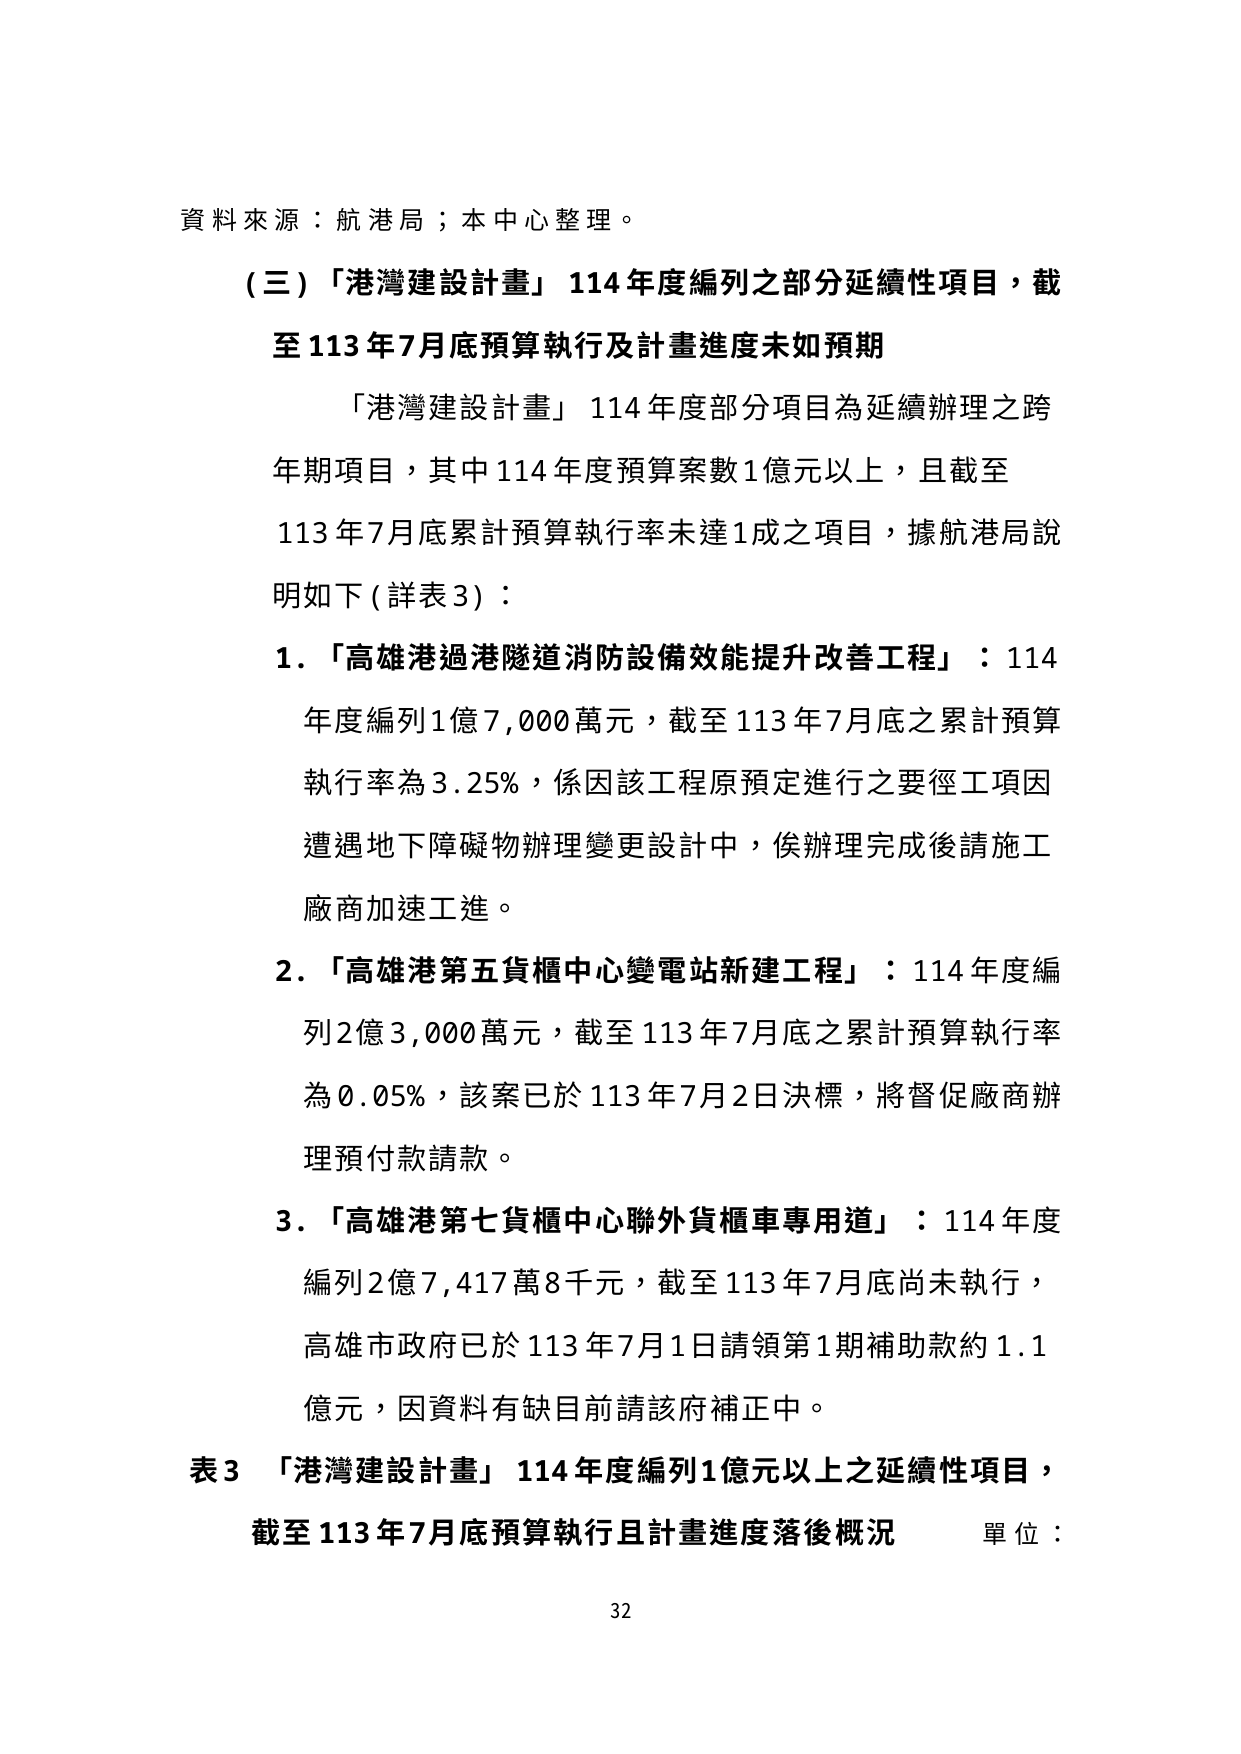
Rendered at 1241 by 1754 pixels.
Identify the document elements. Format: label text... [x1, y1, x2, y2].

text 1.「高雄港過港隧道消防設備效能提升改善工程」：114年度編列1億7,000萬元，截至113年7月底之累計預算執行率為3.25%，係因該工程原預定進行之要徑工項因遭遇地下障礙物辦理變更設計中，俟辦理完成後請施工廠商加速工進。 [266, 615, 1063, 927]
text 2.「高雄港第五貨櫃中心變電站新建工程」：114年度編列2億3,000萬元，截至113年7月底之累計預算執行率為0.05%，該案已於113年7月2日決標，將督促廠商辦理預付款請款。 [266, 927, 1063, 1177]
text (三)「港灣建設計畫」114年度編列之部分延續性項目，截至113年7月底預算執行及計畫進度未如預期 [236, 240, 1063, 365]
text 資料來源：航港局；本中心整理。 [177, 177, 1078, 240]
text 「港灣建設計畫」114年度部分項目為延續辦理之跨年期項目，其中114年度預算案數1億元以上，且截至113年7月底累計預算執行率未達1成之項目，據航港局說明如下(詳表3)： [266, 365, 1063, 615]
text 3.「高雄港第七貨櫃中心聯外貨櫃車專用道」：114年度編列2億7,417萬8千元，截至113年7月底尚未執行，高雄市政府已於113年7月1日請領第1期補助款約1.1億元，因資料有缺目前請該府補正中。 [266, 1177, 1063, 1427]
text 表3 「港灣建設計畫」114年度編列1億元以上之延續性項目，截至113年7月底預算執行且計畫進度落後概況 單位：新臺幣千元 [178, 1427, 1063, 1552]
